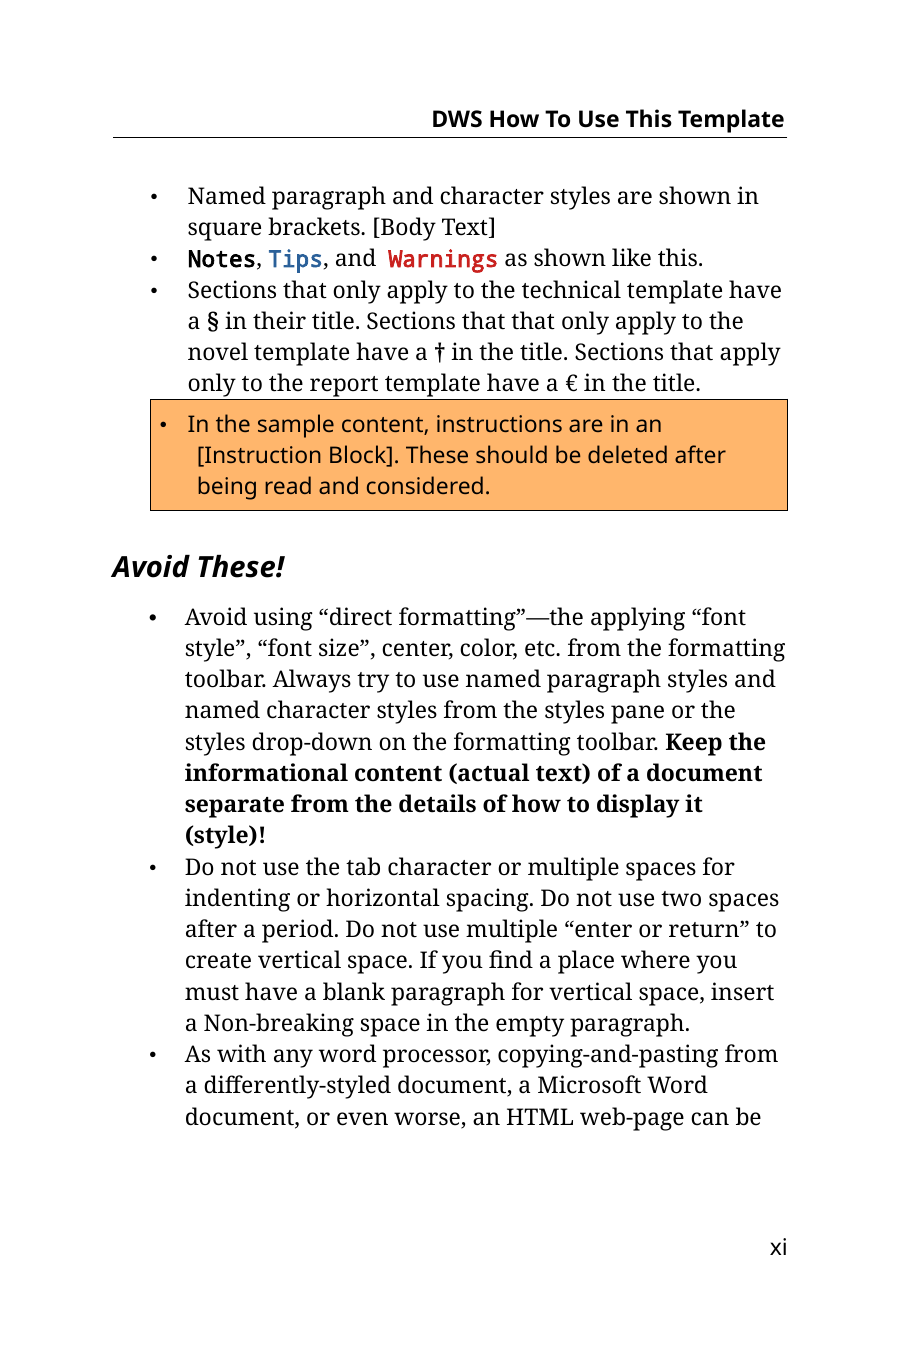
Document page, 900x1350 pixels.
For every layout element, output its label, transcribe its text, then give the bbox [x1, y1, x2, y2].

list Notes, Tips, and Warnings as shown like this. [150, 242, 787, 274]
list In the sample content, instructions are in an [Instruction Block]. These should be deleted after being read and considered. [151, 400, 787, 510]
list Do not use the tab character or multiple spaces for indenting or horizontal spacing. Do not use two spaces after a period. Do not use multiple “enter or return” to create vertical space. If you find a place where you must have a blank paragraph for vertical space, insert a Non-breaking space in the empty paragraph. [148, 851, 787, 1038]
subtitle Avoid These! [112, 546, 787, 586]
list Named paragraph and character styles are shown in square brackets. [Body Text] [150, 180, 787, 242]
list As with any word processor, copying-and-pasting from a differently-styled document, a Microsoft Word document, or even worse, an HTML web-page can be [148, 1038, 787, 1132]
list Avoid using “direct formatting”—the applying “font style”, “font size”, center, color, etc. from the formatting toolbar. Always try to use named paragraph styles and named character styles from the styles pane or the styles drop-down on the formatting toolbar. Keep the informational content (actual text) of a document separate from the details of how to display it (style)! [148, 601, 787, 851]
list Sections that only apply to the technical template have a § in their title. Sections that that only apply to the novel template have a † in the title. Sections that apply only to the report template have a € in the title. [150, 274, 787, 399]
